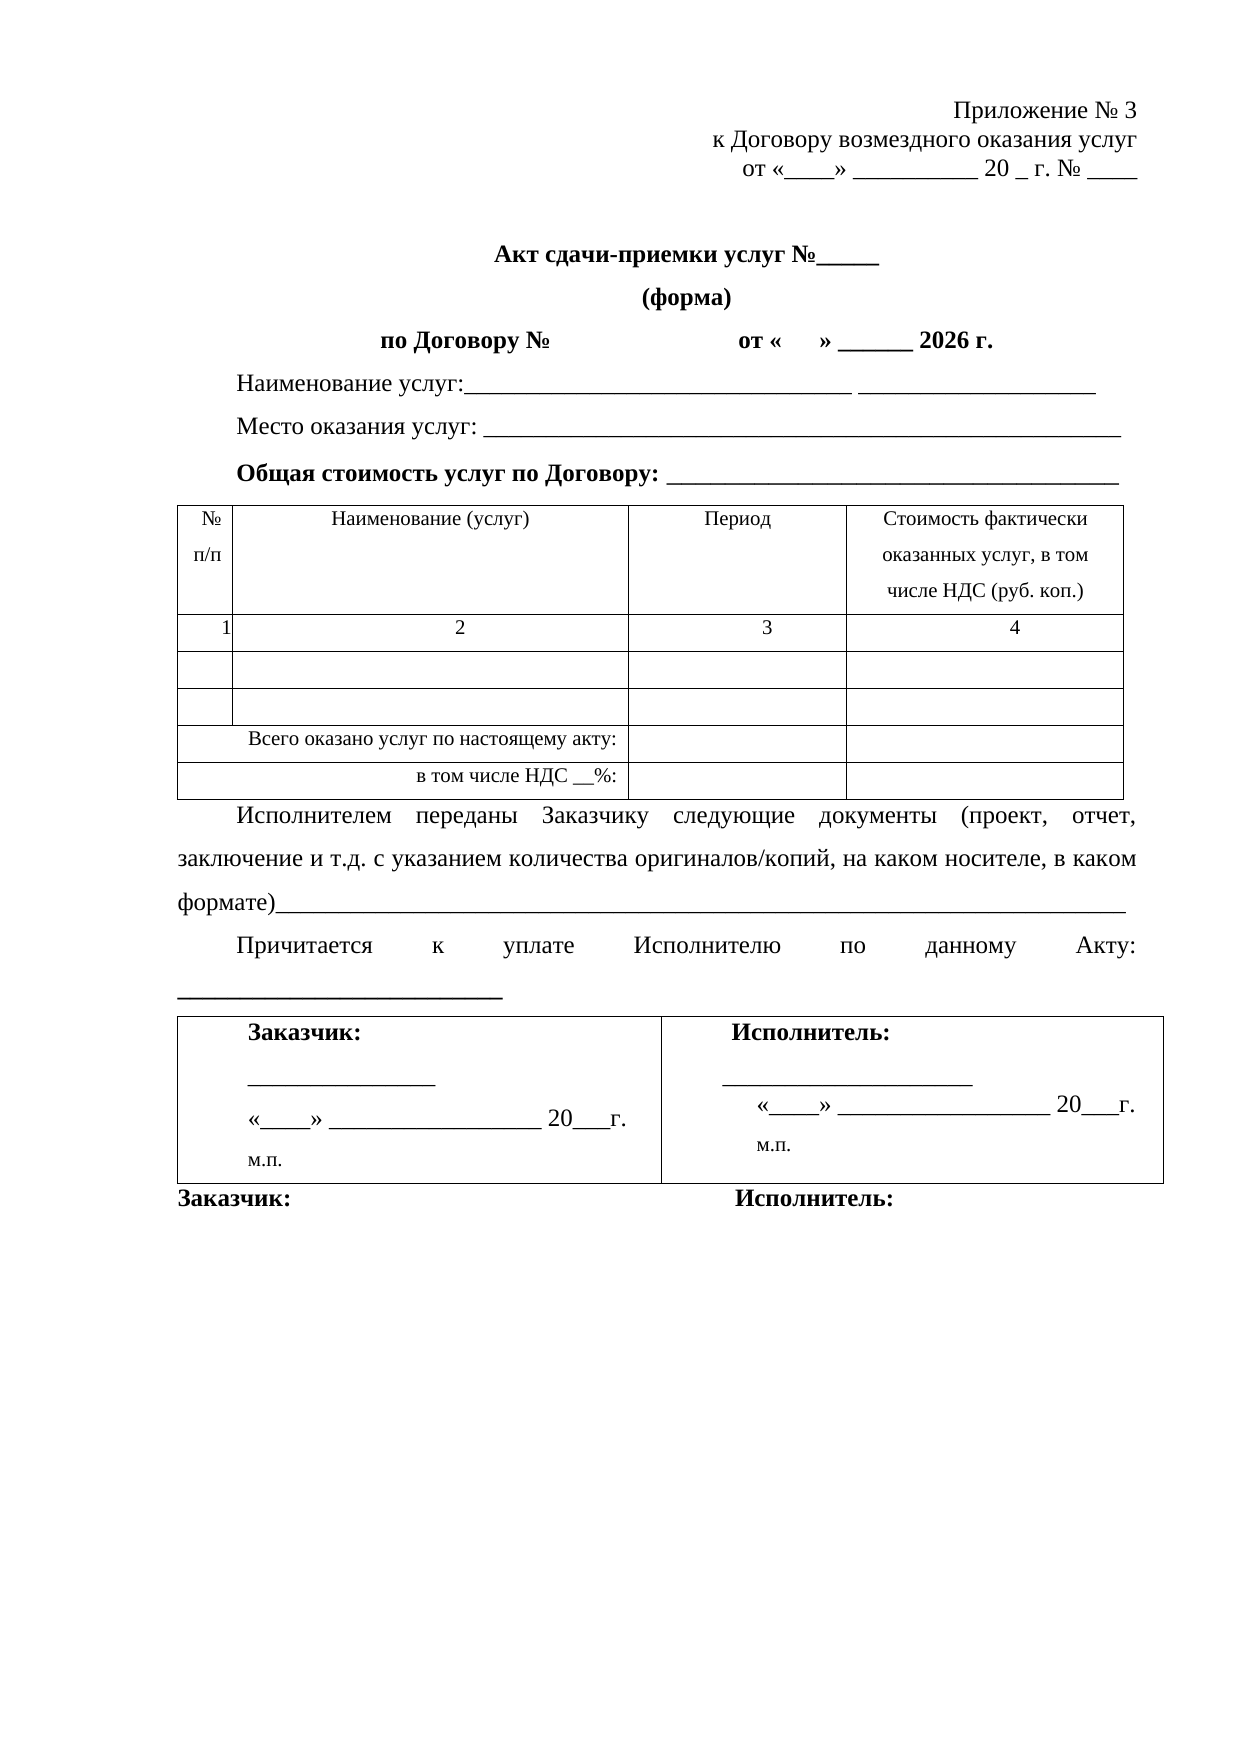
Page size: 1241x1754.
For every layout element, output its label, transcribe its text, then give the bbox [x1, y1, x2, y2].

table_cell [233, 652, 628, 688]
table_cell [847, 726, 1123, 762]
text от «____» __________ 20 _ г. № ____ [709, 153, 1137, 181]
table_cell [166, 1212, 723, 1243]
table_cell [233, 689, 628, 725]
table_header Исполнитель: ____________________ «____» _________________ 20___г. м.п. [662, 1017, 1163, 1182]
text к Договору возмездного оказания услуг [709, 124, 1137, 153]
table_header Наименование (услуг) [233, 506, 628, 614]
table_header Заказчик: [166, 1184, 723, 1212]
table_header № п/п [178, 506, 232, 614]
text по Договору № от « » ______ 2026 г. [177, 325, 1137, 354]
table_cell в том числе НДС __%: [178, 763, 628, 799]
table_cell 4 [847, 615, 1123, 651]
table_header Исполнитель: [724, 1184, 1207, 1212]
table_cell [178, 689, 232, 725]
table_header Стоимость фактически оказанных услуг, в том числе НДС (руб. коп.) [847, 506, 1123, 614]
table_cell [847, 689, 1123, 725]
table_cell [724, 1212, 1207, 1243]
text Место оказания услуг: ___________________________________________________ [177, 411, 1137, 440]
table_cell 2 [233, 615, 628, 651]
text Причитается к уплате Исполнителю по данному Акту: __________________________ [177, 930, 1137, 1002]
table_header Заказчик: _______________ «____» _________________ 20___г. м.п. [178, 1017, 661, 1182]
table_cell Всего оказано услуг по настоящему акту: [178, 726, 628, 762]
text Общая стоимость услуг по Договору: _______________________________ [177, 454, 1137, 488]
table_cell [847, 652, 1123, 688]
table_cell [629, 726, 846, 762]
table_cell 1 [178, 615, 232, 651]
table_cell [178, 652, 232, 688]
text Исполнителем переданы Заказчику следующие документы (проект, отчет, заключение и т.д. с указанием количества оригиналов/копий, на каком носителе, в каком формате)____________________________________________________________________ [177, 800, 1137, 915]
table_header Период [629, 506, 846, 614]
table_cell 3 [629, 615, 846, 651]
table_cell [847, 763, 1123, 799]
table_cell [629, 689, 846, 725]
table_cell [629, 763, 846, 799]
table_cell [629, 652, 846, 688]
text Наименование услуг:_______________________________ ___________________ [177, 368, 1137, 397]
text (форма) [177, 282, 1137, 311]
text Приложение № 3 [709, 95, 1137, 124]
text Акт сдачи-приемки услуг №_____ [177, 239, 1137, 268]
